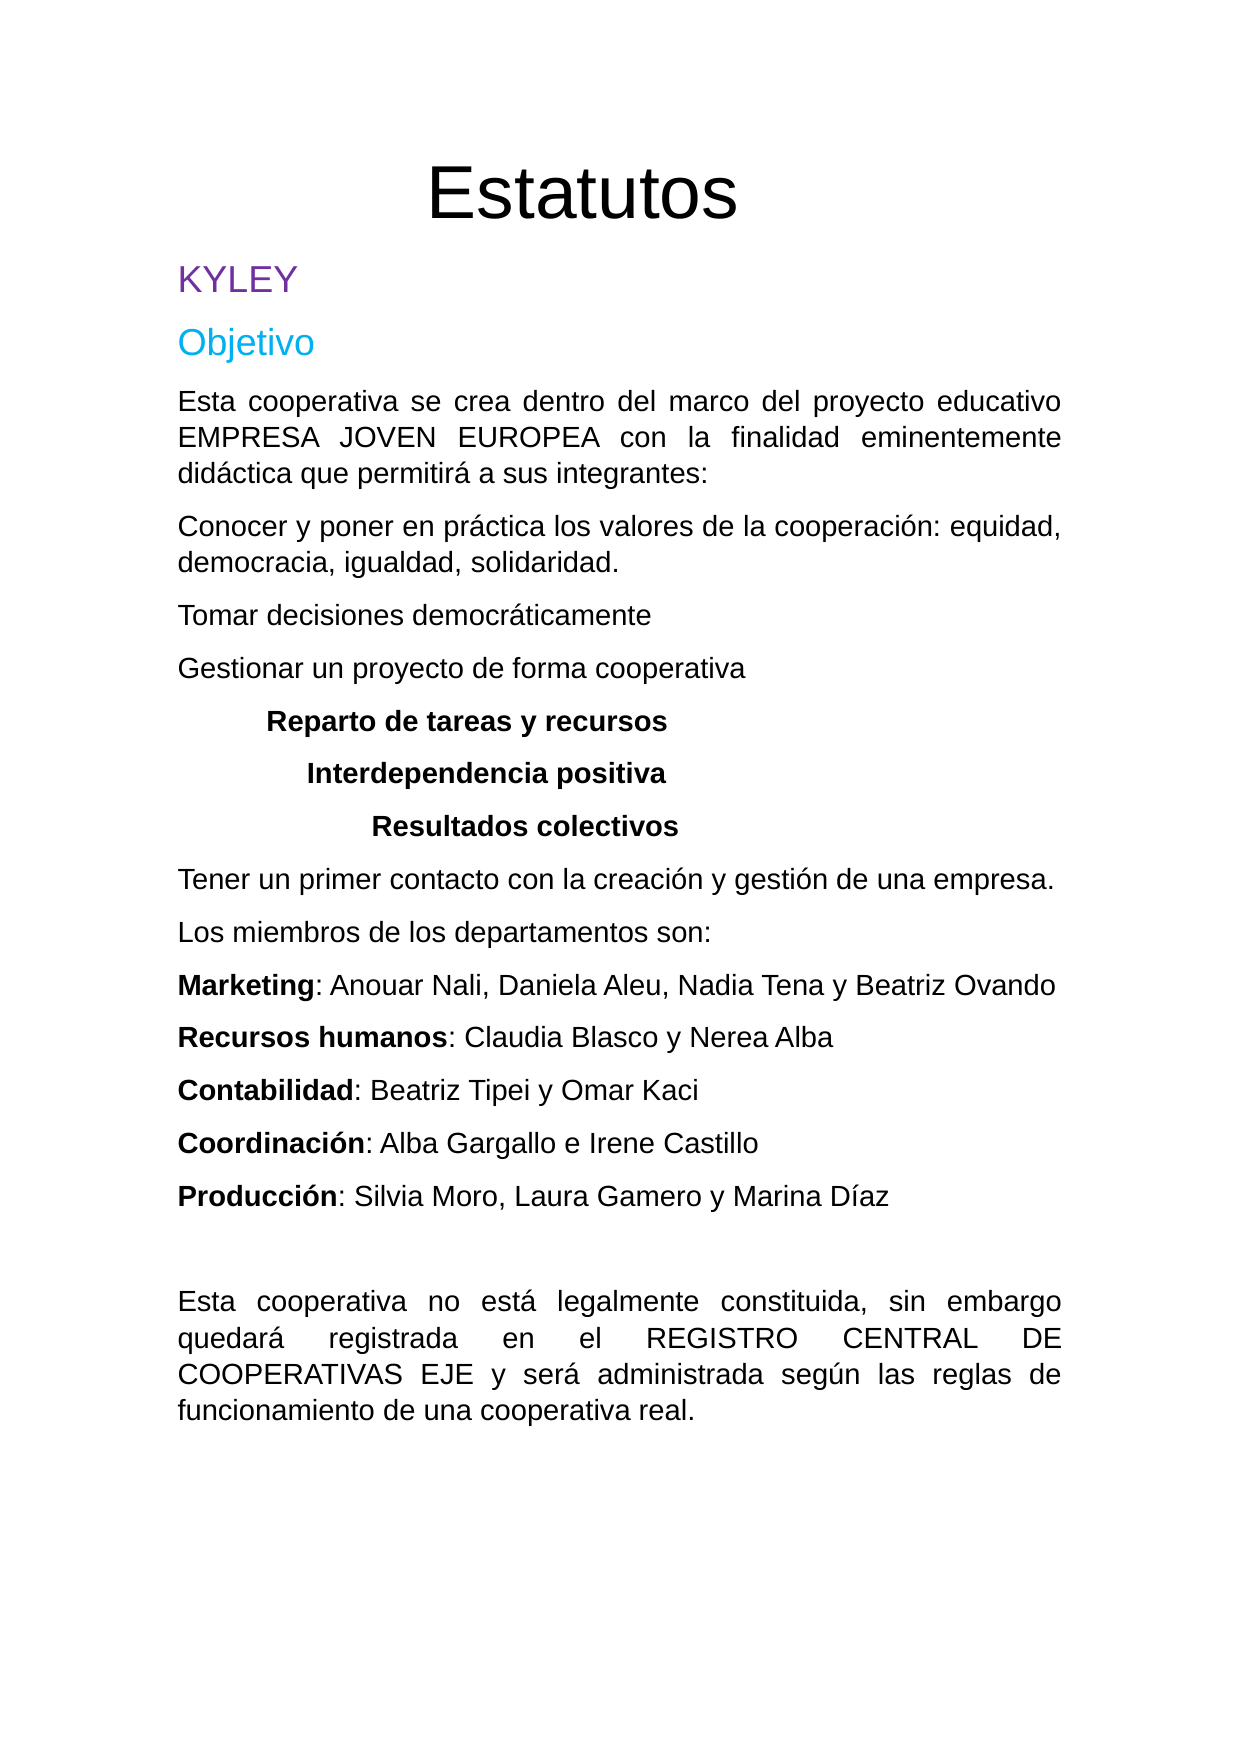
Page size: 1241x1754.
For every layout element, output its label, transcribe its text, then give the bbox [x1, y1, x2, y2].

text Contabilidad: Beatriz Tipei y Omar Kaci [177, 1073, 1063, 1107]
text KYLEY [177, 257, 1063, 301]
text Tomar decisiones democráticamente [177, 598, 1063, 631]
text Los miembros de los departamentos son: [177, 915, 1063, 948]
text Esta cooperativa se crea dentro del marco del proyecto educativo EMPRESA JOVEN EUROPEA con la finalidad eminentemente didáctica que permitirá a sus integrantes: [177, 384, 1063, 490]
text Esta cooperativa no está legalmente constituida, sin embargo quedará registrada en el REGISTRO CENTRAL DE COOPERATIVAS EJE y será administrada según las reglas de funcionamiento de una cooperativa real. [177, 1284, 1063, 1426]
text Reparto de tareas y recursos [177, 703, 1063, 737]
text Estatutos [177, 148, 1063, 234]
text Resultados colectivos [177, 809, 1063, 843]
text Conocer y poner en práctica los valores de la cooperación: equidad, democracia, igualdad, solidaridad. [177, 509, 1063, 579]
text Gestionar un proyecto de forma cooperativa [177, 651, 1063, 684]
text Marketing: Anouar Nali, Daniela Aleu, Nadia Tena y Beatriz Ovando [177, 968, 1063, 1001]
text Tener un primer contacto con la creación y gestión de una empresa. [177, 862, 1063, 896]
text Coordinación: Alba Gargallo e Irene Castillo [177, 1126, 1063, 1159]
text Interdependencia positiva [177, 756, 1063, 790]
text Objetivo [177, 321, 1063, 364]
text Recursos humanos: Claudia Blasco y Nerea Alba [177, 1020, 1063, 1054]
text Producción: Silvia Moro, Laura Gamero y Marina Díaz [177, 1179, 1063, 1212]
